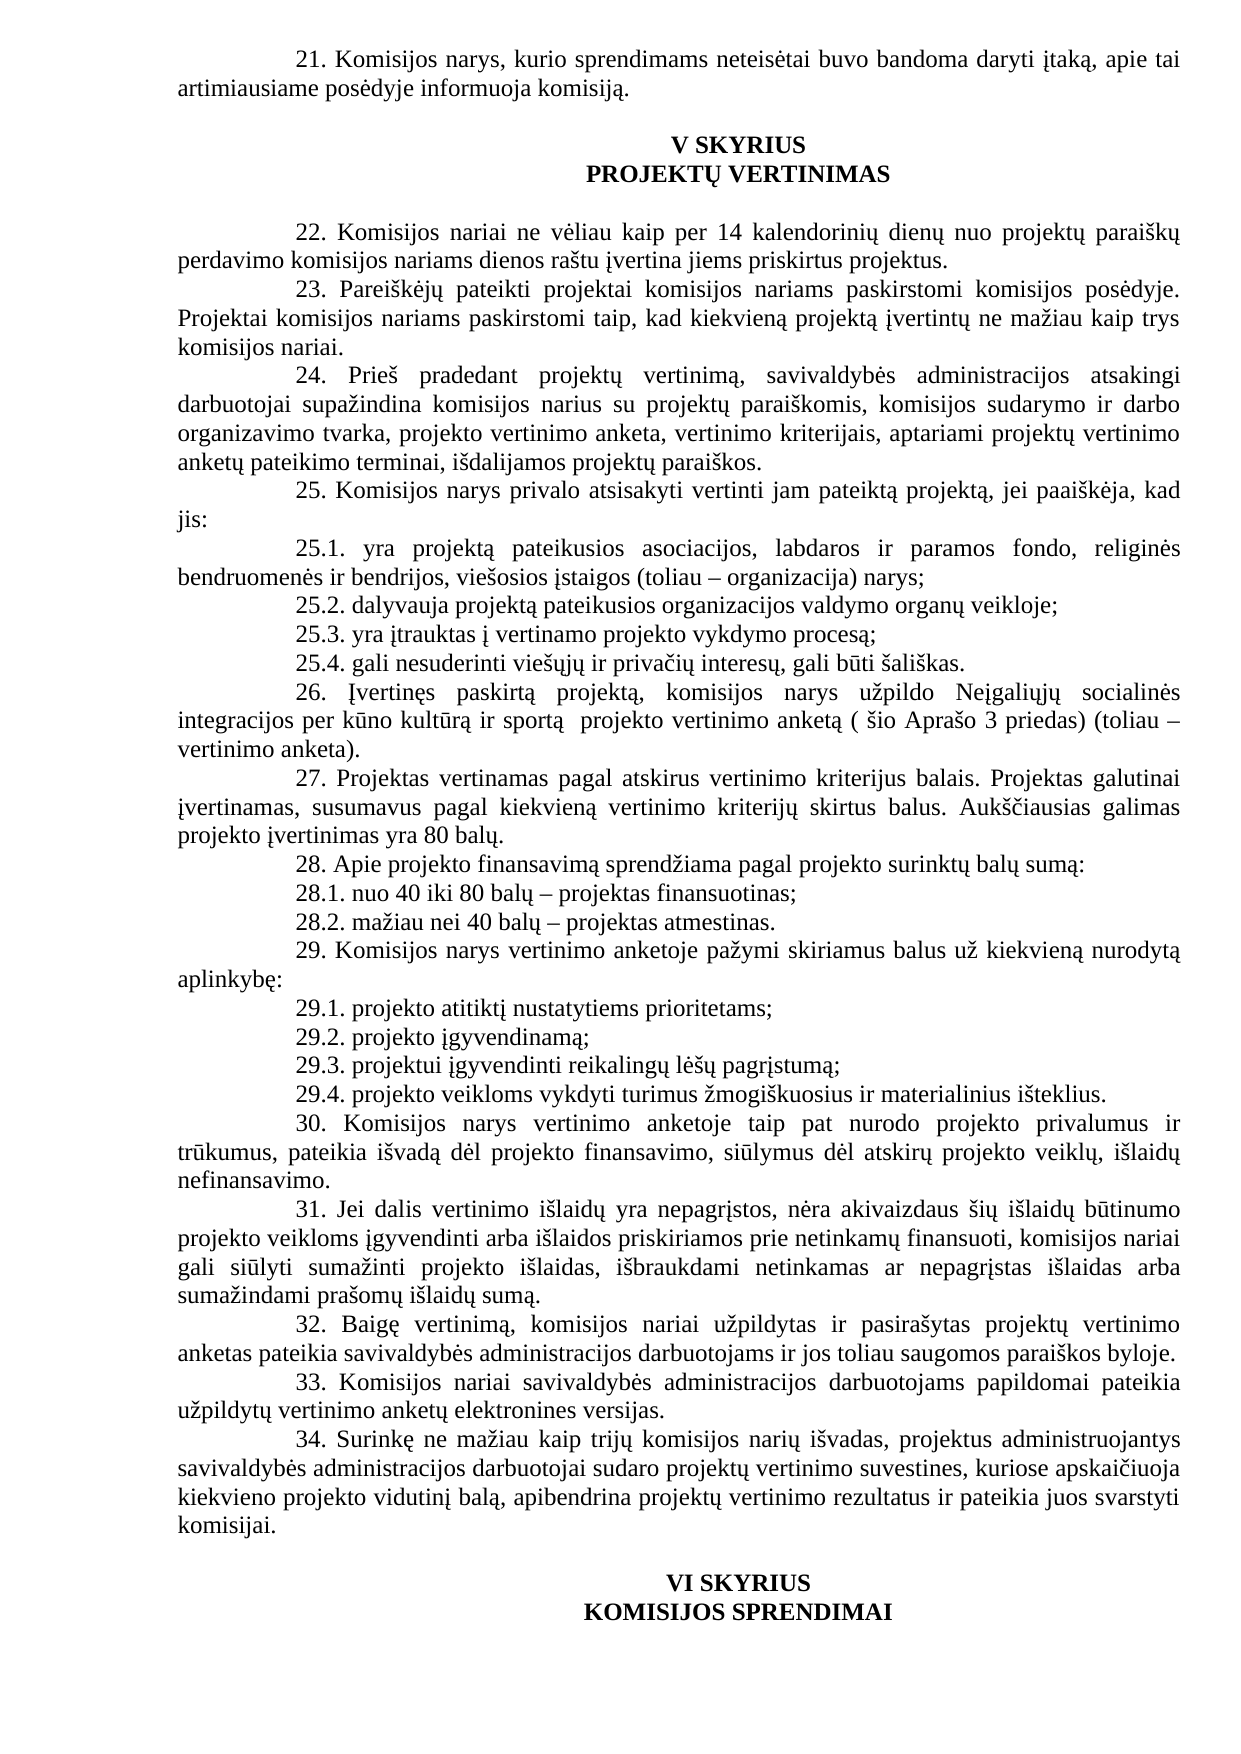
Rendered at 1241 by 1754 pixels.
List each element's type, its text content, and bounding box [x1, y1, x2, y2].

text 24. Prieš pradedant projektų vertinimą, savivaldybės administracijos atsakingi darbuotojai supažindina komisijos narius su projektų paraiškomis, komisijos sudarymo ir darbo organizavimo tvarka, projekto vertinimo anketa, vertinimo kriterijais, aptariami projektų vertinimo anketų pateikimo terminai, išdalijamos projektų paraiškos. [177, 361, 1181, 476]
text 21. Komisijos narys, kurio sprendimams neteisėtai buvo bandoma daryti įtaką, apie tai artimiausiame posėdyje informuoja komisiją. [177, 44, 1181, 102]
text KOMISIJOS SPRENDIMAI [266, 1597, 1181, 1626]
text 31. Jei dalis vertinimo išlaidų yra nepagrįstos, nėra akivaizdaus šių išlaidų būtinumo projekto veikloms įgyvendinti arba išlaidos priskiriamos prie netinkamų finansuoti, komisijos nariai gali siūlyti sumažinti projekto išlaidas, išbraukdami netinkamas ar nepagrįstas išlaidas arba sumažindami prašomų išlaidų sumą. [177, 1194, 1181, 1309]
text 25.3. yra įtrauktas į vertinamo projekto vykdymo procesą; [177, 619, 1181, 648]
text 28.2. mažiau nei 40 balų – projektas atmestinas. [177, 907, 1181, 936]
text 29.3. projektui įgyvendinti reikalingų lėšų pagrįstumą; [177, 1051, 1181, 1079]
text VI SKYRIUS [266, 1568, 1181, 1597]
text 27. Projektas vertinamas pagal atskirus vertinimo kriterijus balais. Projektas galutinai įvertinamas, susumavus pagal kiekvieną vertinimo kriterijų skirtus balus. Aukščiausias galimas projekto įvertinimas yra 80 balų. [177, 763, 1181, 849]
text 29.2. projekto įgyvendinamą; [177, 1022, 1181, 1051]
text 25.2. dalyvauja projektą pateikusios organizacijos valdymo organų veikloje; [177, 591, 1181, 619]
text 29.1. projekto atitiktį nustatytiems prioritetams; [177, 993, 1181, 1022]
text 26. Įvertinęs paskirtą projektą, komisijos narys užpildo Neįgaliųjų socialinės integracijos per kūno kultūrą ir sportą projekto vertinimo anketą ( šio Aprašo 3 priedas) (toliau – vertinimo anketa). [177, 677, 1181, 763]
text 25.1. yra projektą pateikusios asociacijos, labdaros ir paramos fondo, religinės bendruomenės ir bendrijos, viešosios įstaigos (toliau – organizacija) narys; [177, 533, 1181, 591]
text 23. Pareiškėjų pateikti projektai komisijos nariams paskirstomi komisijos posėdyje. Projektai komisijos nariams paskirstomi taip, kad kiekvieną projektą įvertintų ne mažiau kaip trys komisijos nariai. [177, 274, 1181, 361]
text 33. Komisijos nariai savivaldybės administracijos darbuotojams papildomai pateikia užpildytų vertinimo anketų elektronines versijas. [177, 1367, 1181, 1424]
text 34. Surinkę ne mažiau kaip trijų komisijos narių išvadas, projektus administruojantys savivaldybės administracijos darbuotojai sudaro projektų vertinimo suvestines, kuriose apskaičiuoja kiekvieno projekto vidutinį balą, apibendrina projektų vertinimo rezultatus ir pateikia juos svarstyti komisijai. [177, 1424, 1181, 1539]
text Projektų vertinimas [266, 159, 1181, 188]
text 25.4. gali nesuderinti viešųjų ir privačių interesų, gali būti šališkas. [177, 648, 1181, 677]
text 32. Baigę vertinimą, komisijos nariai užpildytas ir pasirašytas projektų vertinimo anketas pateikia savivaldybės administracijos darbuotojams ir jos toliau saugomos paraiškos byloje. [177, 1309, 1181, 1367]
text 29.4. projekto veikloms vykdyti turimus žmogiškuosius ir materialinius išteklius. [177, 1079, 1181, 1108]
text 25. Komisijos narys privalo atsisakyti vertinti jam pateiktą projektą, jei paaiškėja, kad jis: [177, 476, 1181, 533]
text 30. Komisijos narys vertinimo anketoje taip pat nurodo projekto privalumus ir trūkumus, pateikia išvadą dėl projekto finansavimo, siūlymus dėl atskirų projekto veiklų, išlaidų nefinansavimo. [177, 1108, 1181, 1194]
text V SKYRIUS [266, 131, 1181, 159]
text 29. Komisijos narys vertinimo anketoje pažymi skiriamus balus už kiekvieną nurodytą aplinkybę: [177, 936, 1181, 993]
text 22. Komisijos nariai ne vėliau kaip per 14 kalendorinių dienų nuo projektų paraiškų perdavimo komisijos nariams dienos raštu įvertina jiems priskirtus projektus. [177, 217, 1181, 274]
text 28. Apie projekto finansavimą sprendžiama pagal projekto surinktų balų sumą: [177, 849, 1181, 878]
text 28.1. nuo 40 iki 80 balų – projektas finansuotinas; [177, 878, 1181, 907]
